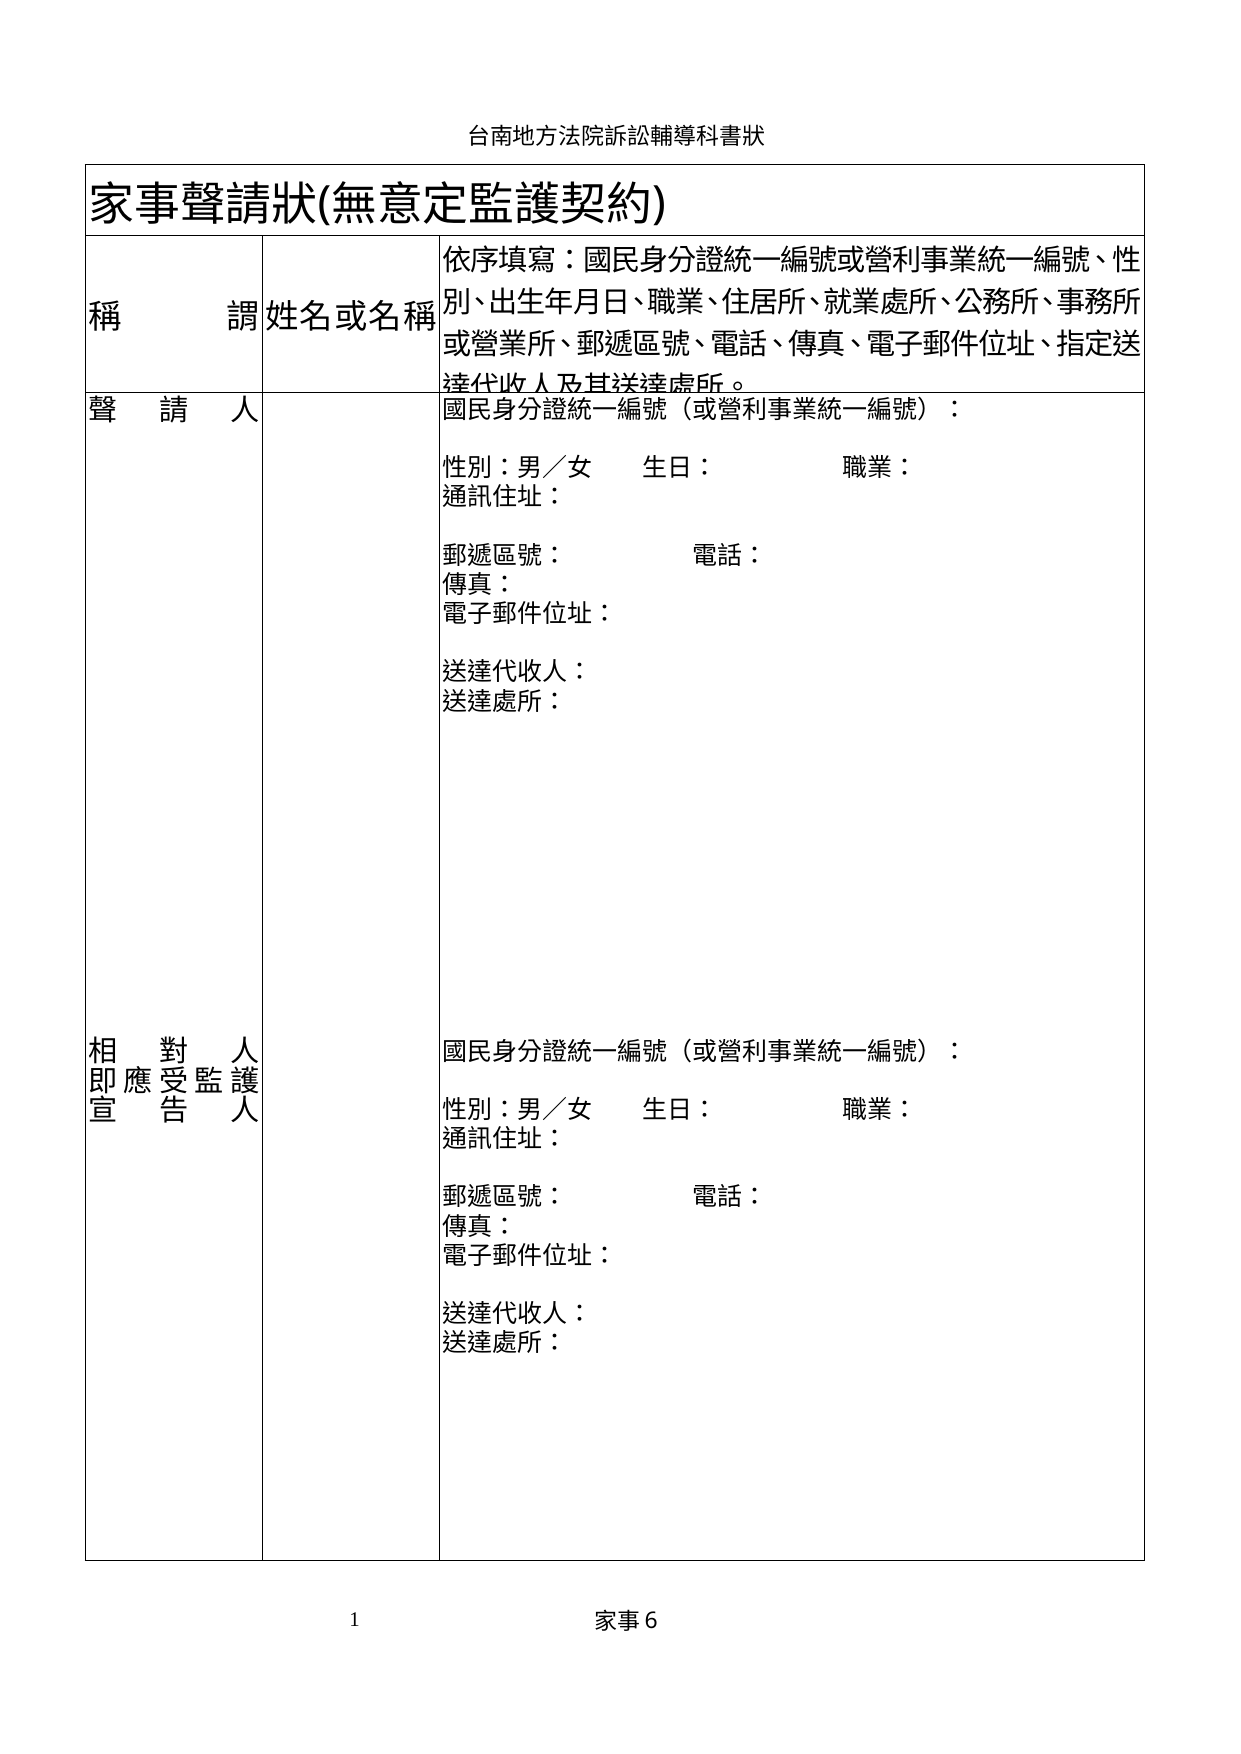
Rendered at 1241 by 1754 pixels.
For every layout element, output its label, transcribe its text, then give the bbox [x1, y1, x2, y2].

table_cell 依序填寫：國民身分證統一編號或營利事業統一編號、性別、出生年月日、職業、住居所、就業處所、公務所、事務所或營業所、郵遞區號、電話、傳真、電子郵件位址、指定送達代收人及其送達處所。 [440, 236, 1144, 392]
table_cell 相對人 即應受監護 宣告人 [86, 1035, 262, 1559]
table_cell 姓名或名稱 [263, 236, 439, 392]
table_header 家事聲請狀(無意定監護契約) [86, 165, 1144, 235]
table_cell [263, 393, 439, 1034]
table_cell 國民身分證統一編號（或營利事業統一編號）： 性別：男／女 生日： 職業： 通訊住址： 郵遞區號： 電話： 傳真： 電子郵件位址： 送達代收人： 送達處所： [440, 393, 1144, 1034]
table_cell 國民身分證統一編號（或營利事業統一編號）： 性別：男／女 生日： 職業： 通訊住址： 郵遞區號： 電話： 傳真： 電子郵件位址： 送達代收人： 送達處所： [440, 1035, 1144, 1559]
table_cell [263, 1035, 439, 1559]
table_cell 稱謂 [86, 236, 262, 392]
table_cell 聲請人 [86, 393, 262, 1034]
